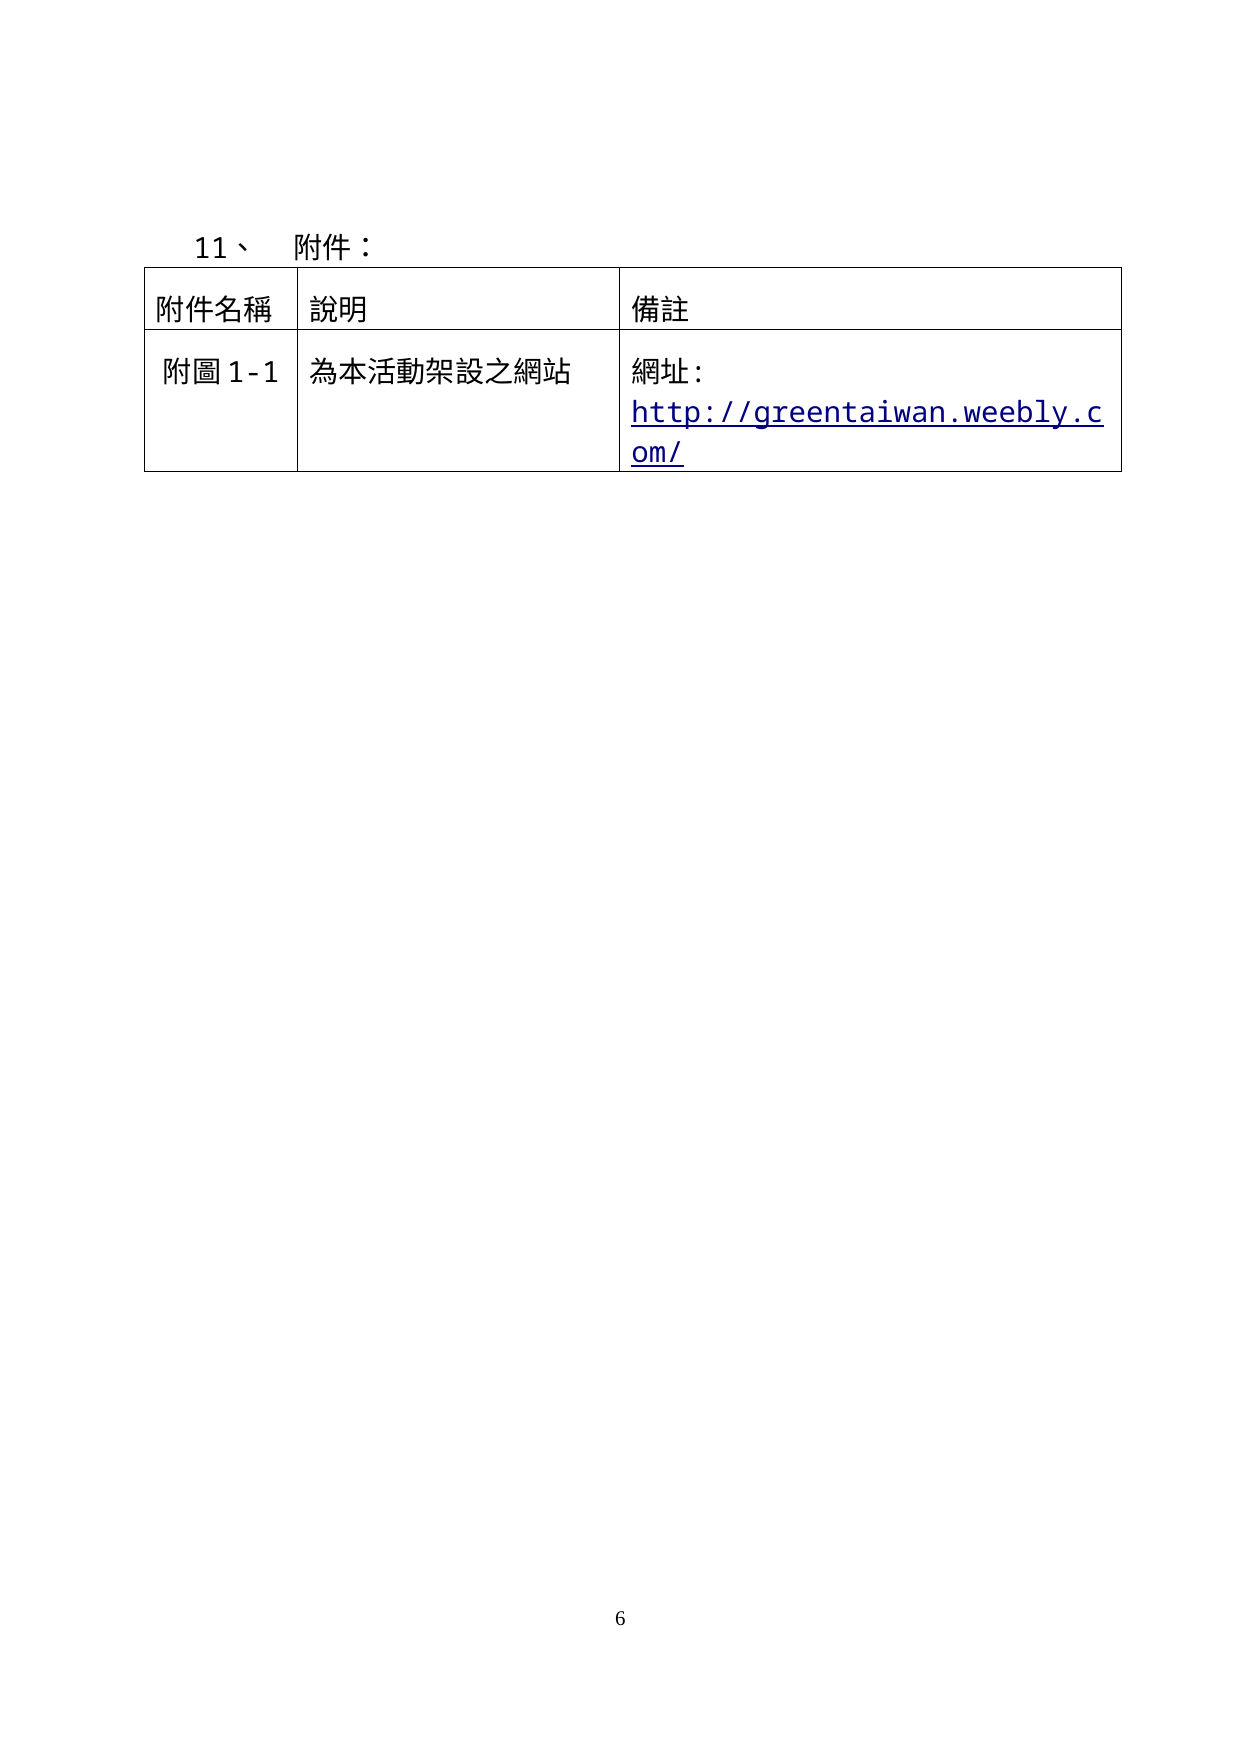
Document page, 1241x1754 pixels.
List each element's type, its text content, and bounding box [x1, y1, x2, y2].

table_cell 附圖1-1 [145, 330, 297, 471]
table_header 備註 [620, 268, 1121, 329]
table_cell 為本活動架設之網站 [298, 330, 619, 471]
list 附件： [193, 225, 1122, 267]
table_header 說明 [298, 268, 619, 329]
table_header 附件名稱 [145, 268, 297, 329]
table_cell 網址: http://greentaiwan.weebly.com/ [620, 330, 1121, 471]
